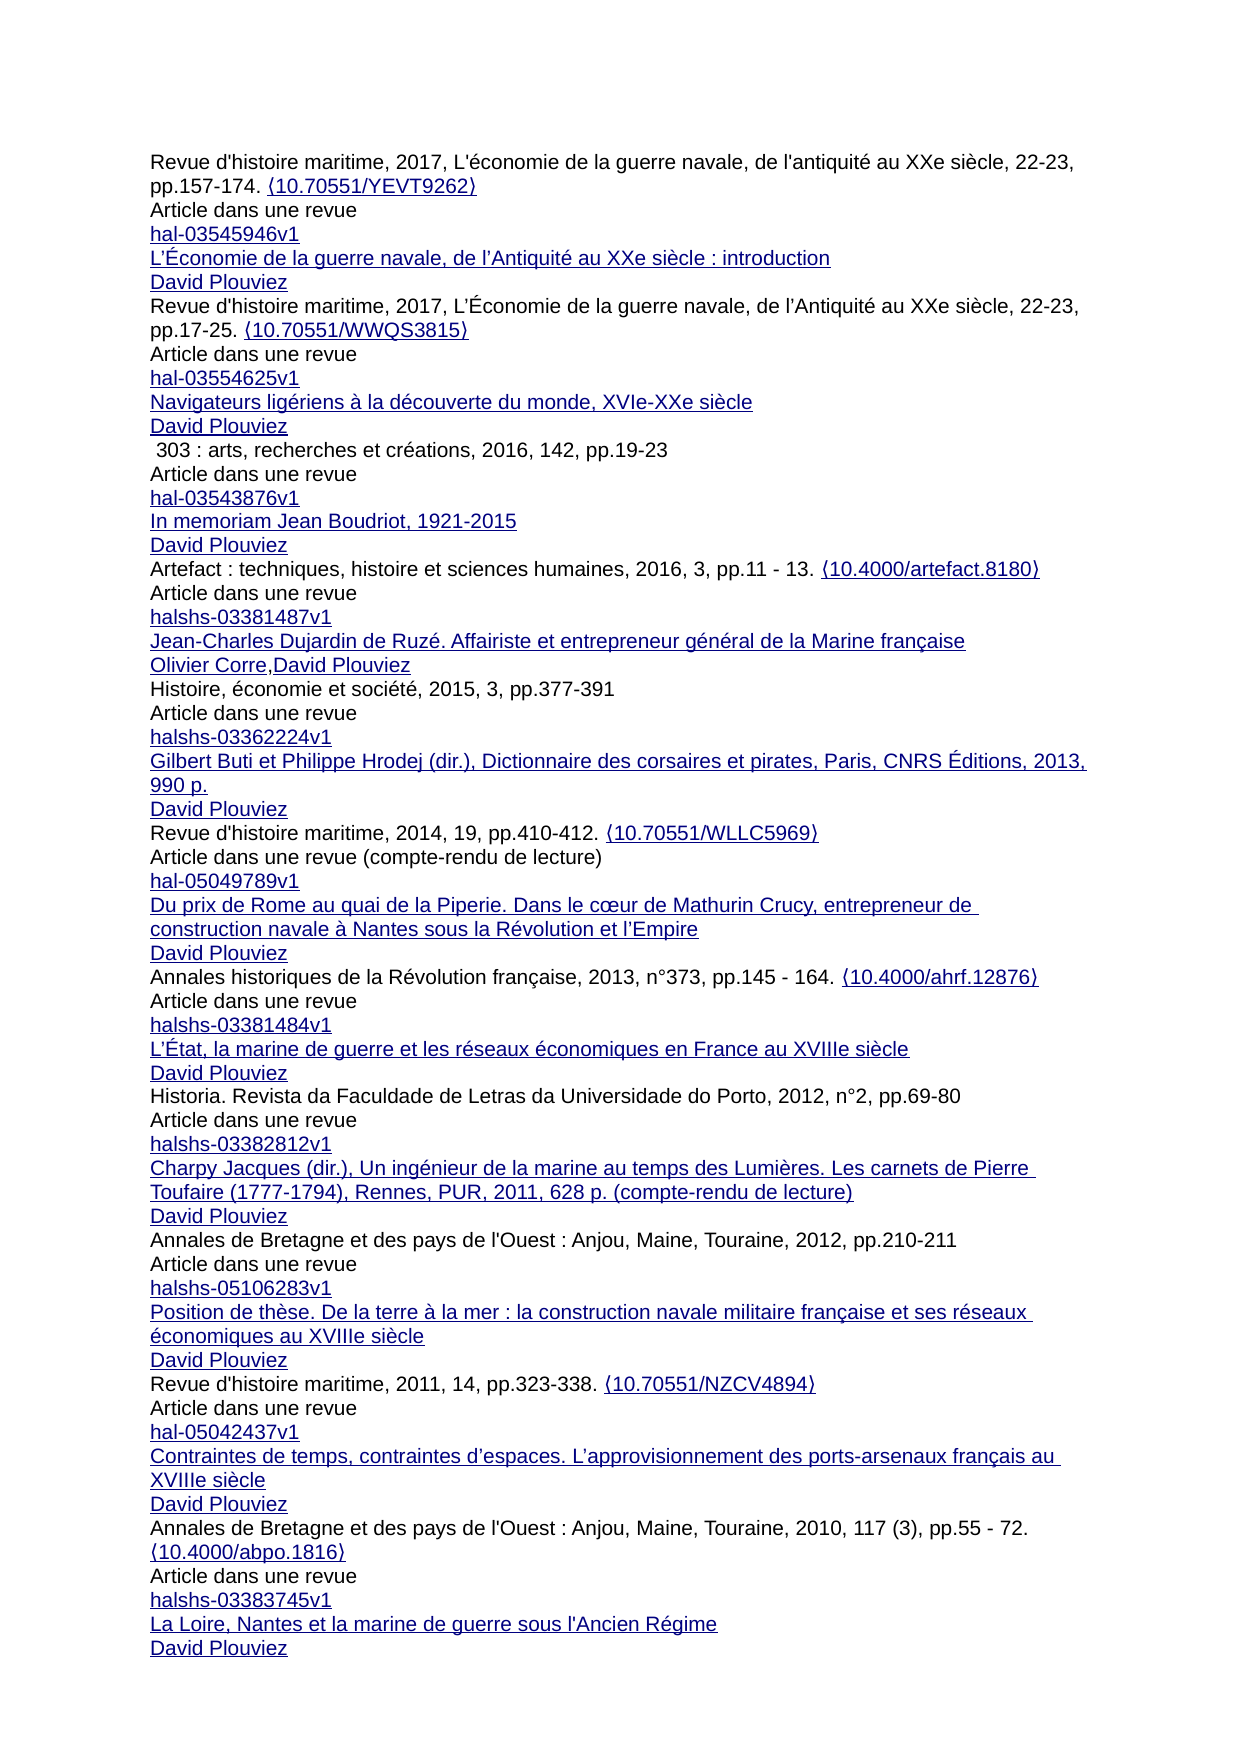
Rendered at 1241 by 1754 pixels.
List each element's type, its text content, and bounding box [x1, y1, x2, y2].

table_cell Position de thèse. De la terre à la mer : la construction navale militaire française et ses réseaux économiques au XVIIIe siècle David Plouviez Revue d'histoire maritime, 2011, 14, pp.323-338. ⟨10.70551/NZCV4894⟩ Article dans une revue hal-05042437v1 [150, 1300, 1090, 1444]
table_cell Du prix de Rome au quai de la Piperie. Dans le cœur de Mathurin Crucy, entrepreneur de construction navale à Nantes sous la Révolution et l’Empire David Plouviez Annales historiques de la Révolution française, 2013, n°373, pp.145 - 164. ⟨10.4000/ahrf.12876⟩ Article dans une revue halshs-03381484v1 [150, 893, 1090, 1036]
table_cell Contraintes de temps, contraintes d’espaces. L’approvisionnement des ports-arsenaux français au XVIIIe siècle David Plouviez Annales de Bretagne et des pays de l'Ouest : Anjou, Maine, Touraine, 2010, 117 (3), pp.55 - 72. ⟨10.4000/abpo.1816⟩ Article dans une revue halshs-03383745v1 [150, 1444, 1090, 1611]
table_cell Charpy Jacques (dir.), Un ingénieur de la marine au temps des Lumières. Les carnets de Pierre Toufaire (1777-1794), Rennes, PUR, 2011, 628 p. (compte-rendu de lecture) David Plouviez Annales de Bretagne et des pays de l'Ouest : Anjou, Maine, Touraine, 2012, pp.210-211 Article dans une revue halshs-05106283v1 [150, 1156, 1090, 1300]
table_cell Gilbert Buti et Philippe Hrodej (dir.), Dictionnaire des corsaires et pirates, Paris, CNRS Éditions, 2013, 990 p. David Plouviez Revue d'histoire maritime, 2014, 19, pp.410-412. ⟨10.70551/WLLC5969⟩ Article dans une revue (compte-rendu de lecture) hal-05049789v1 [150, 749, 1090, 893]
table_cell Jean-Charles Dujardin de Ruzé. Affairiste et entrepreneur général de la Marine française Olivier Corre,David Plouviez Histoire, économie et société, 2015, 3, pp.377-391 Article dans une revue halshs-03362224v1 [150, 629, 1090, 749]
table_cell L’État, la marine de guerre et les réseaux économiques en France au XVIIIe siècle David Plouviez Historia. Revista da Faculdade de Letras da Universidade do Porto, 2012, n°2, pp.69-80 Article dans une revue halshs-03382812v1 [150, 1036, 1090, 1156]
table_cell In memoriam Jean Boudriot, 1921-2015 David Plouviez Artefact : techniques, histoire et sciences humaines, 2016, 3, pp.11 - 13. ⟨10.4000/artefact.8180⟩ Article dans une revue halshs-03381487v1 [150, 509, 1090, 629]
table_cell La Loire, Nantes et la marine de guerre sous l'Ancien Régime David Plouviez [150, 1611, 1090, 1659]
table_cell Revue d'histoire maritime, 2017, L'économie de la guerre navale, de l'antiquité au XXe siècle, 22-23, pp.157-174. ⟨10.70551/YEVT9262⟩ Article dans une revue hal-03545946v1 [150, 150, 1090, 246]
table_cell L’Économie de la guerre navale, de l’Antiquité au XXe siècle : introduction David Plouviez Revue d'histoire maritime, 2017, L’Économie de la guerre navale, de l’Antiquité au XXe siècle, 22-23, pp.17-25. ⟨10.70551/WWQS3815⟩ Article dans une revue hal-03554625v1 [150, 246, 1090, 389]
table_cell Navigateurs ligériens à la découverte du monde, XVIe-XXe siècle David Plouviez 303 : arts, recherches et créations, 2016, 142, pp.19-23 Article dans une revue hal-03543876v1 [150, 390, 1090, 509]
